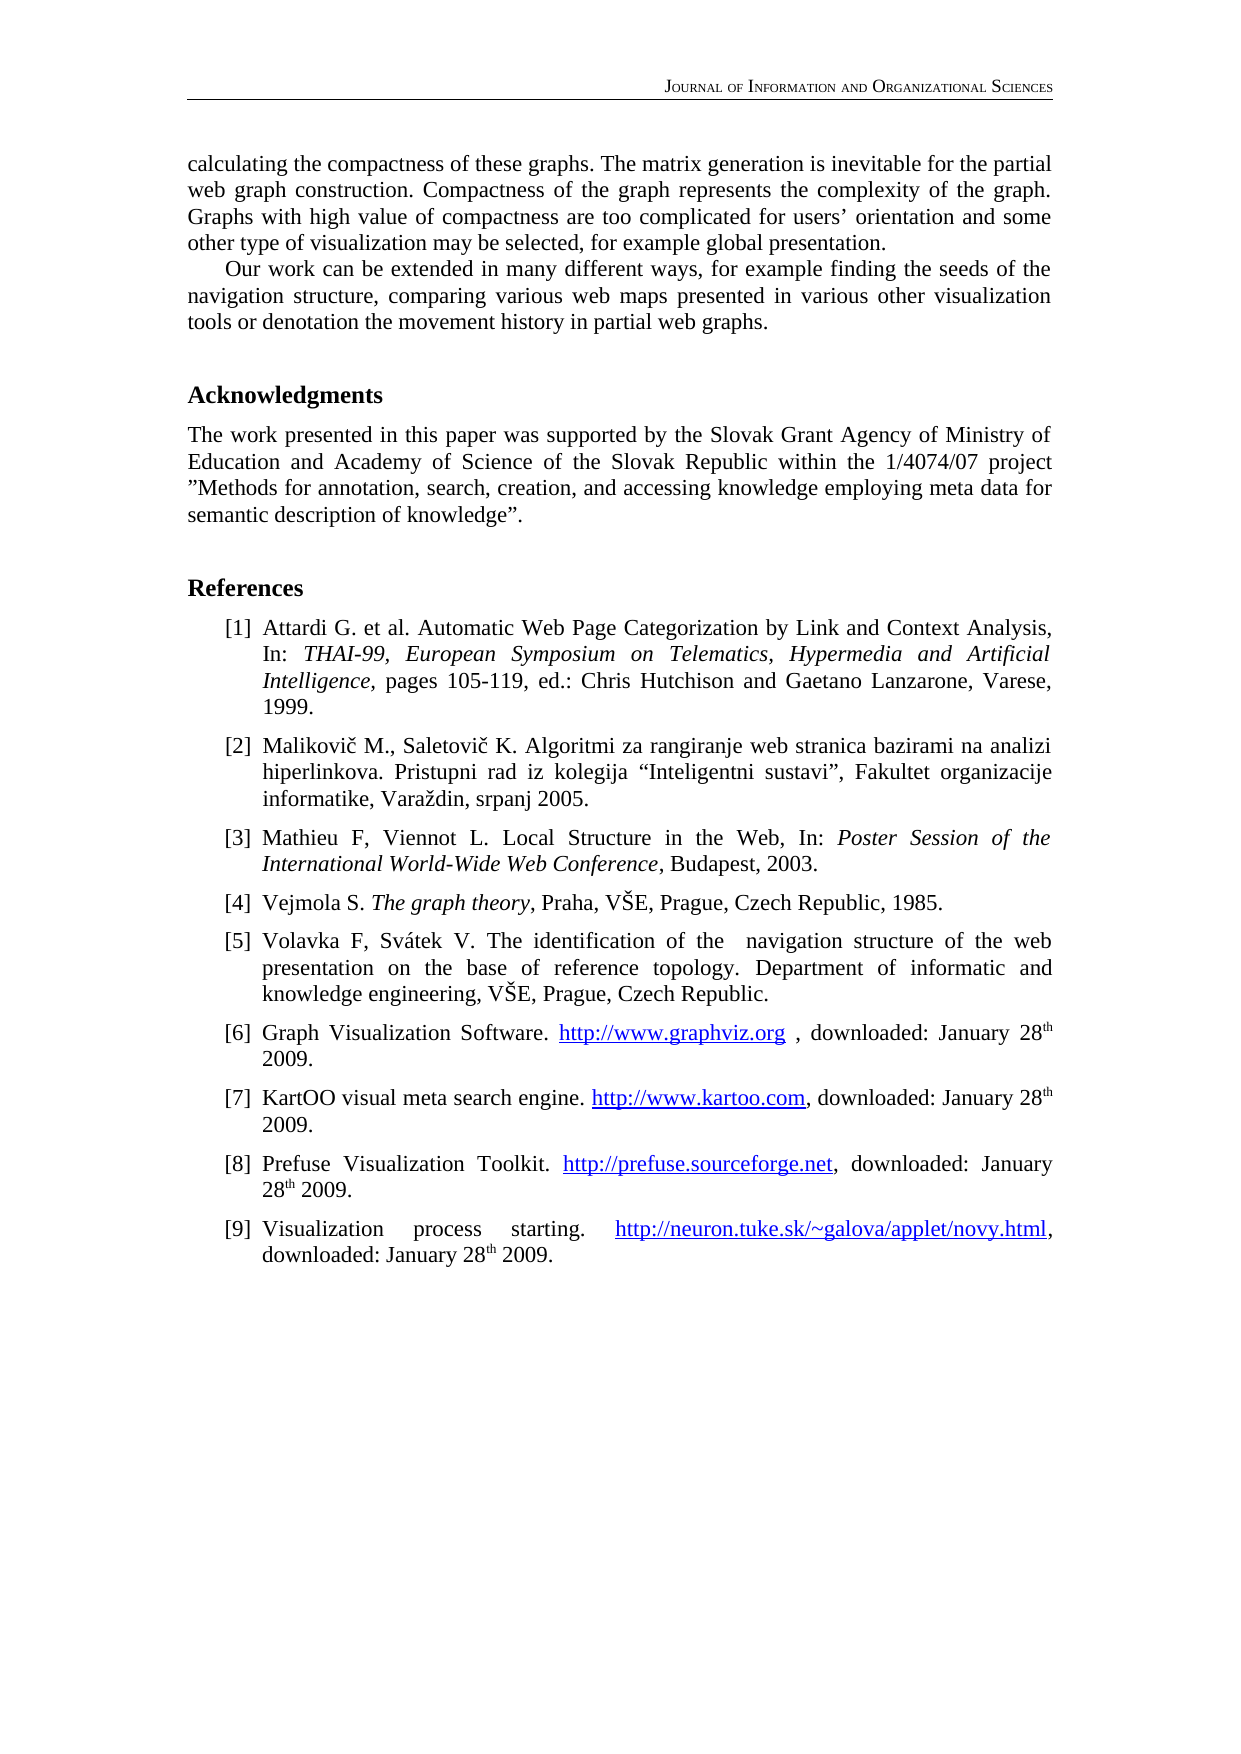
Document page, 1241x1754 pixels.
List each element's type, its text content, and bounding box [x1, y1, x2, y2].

list Mathieu F, Viennot L. Local Structure in the Web, In: Poster Session of the International World-Wide Web Conference, Budapest, 2003. [224, 823, 1053, 876]
list Graph Visualization Software. http://www.graphviz.org , downloaded: January 28th 2009. [224, 1019, 1053, 1072]
list Prefuse Visualization Toolkit. http://prefuse.sourceforge.net, downloaded: January 28th 2009. [224, 1149, 1053, 1202]
list Visualization process starting. http://neuron.tuke.sk/~galova/applet/novy.html, downloaded: January 28th 2009. [224, 1215, 1053, 1267]
list KartOO visual meta search engine. http://www.kartoo.com, downloaded: January 28th 2009. [224, 1084, 1053, 1137]
list Volavka F, Svátek V. The identification of the navigation structure of the web presentation on the base of reference topology. Department of informatic and knowledge engineering, VŠE, Prague, Czech Republic. [224, 928, 1053, 1007]
list Malikovič M., Saletovič K. Algoritmi za rangiranje web stranica bazirami na analizi hiperlinkova. Pristupni rad iz kolegija “Inteligentni sustavi”, Fakultet organizacije informatike, Varaždin, srpanj 2005. [225, 732, 1053, 811]
list Vejmola S. The graph theory, Praha, VŠE, Prague, Czech Republic, 1985. [224, 889, 1053, 915]
text calculating the compactness of these graphs. The matrix generation is inevitable for the partial web graph construction. Compactness of the graph represents the complexity of the graph. Graphs with high value of compactness are too complicated for users’ orientation and some other type of visualization may be selected, for example global presentation. [187, 150, 1053, 255]
subtitle References [187, 573, 1053, 602]
list Attardi G. et al. Automatic Web Page Categorization by Link and Context Analysis, In: THAI-99, European Symposium on Telematics, Hypermedia and Artificial Intelligence, pages 105-119, ed.: Chris Hutchison and Gaetano Lanzarone, Varese, 1999. [225, 614, 1053, 719]
text The work presented in this paper was supported by the Slovak Grant Agency of Ministry of Education and Academy of Science of the Slovak Republic within the 1/4074/07 project ”Methods for annotation, search, creation, and accessing knowledge employing meta data for semantic description of knowledge”. [187, 422, 1053, 527]
subtitle Acknowledgments [187, 380, 1053, 409]
text Our work can be extended in many different ways, for example finding the seeds of the navigation structure, comparing various web maps presented in various other visualization tools or denotation the movement history in partial web graphs. [187, 255, 1053, 334]
